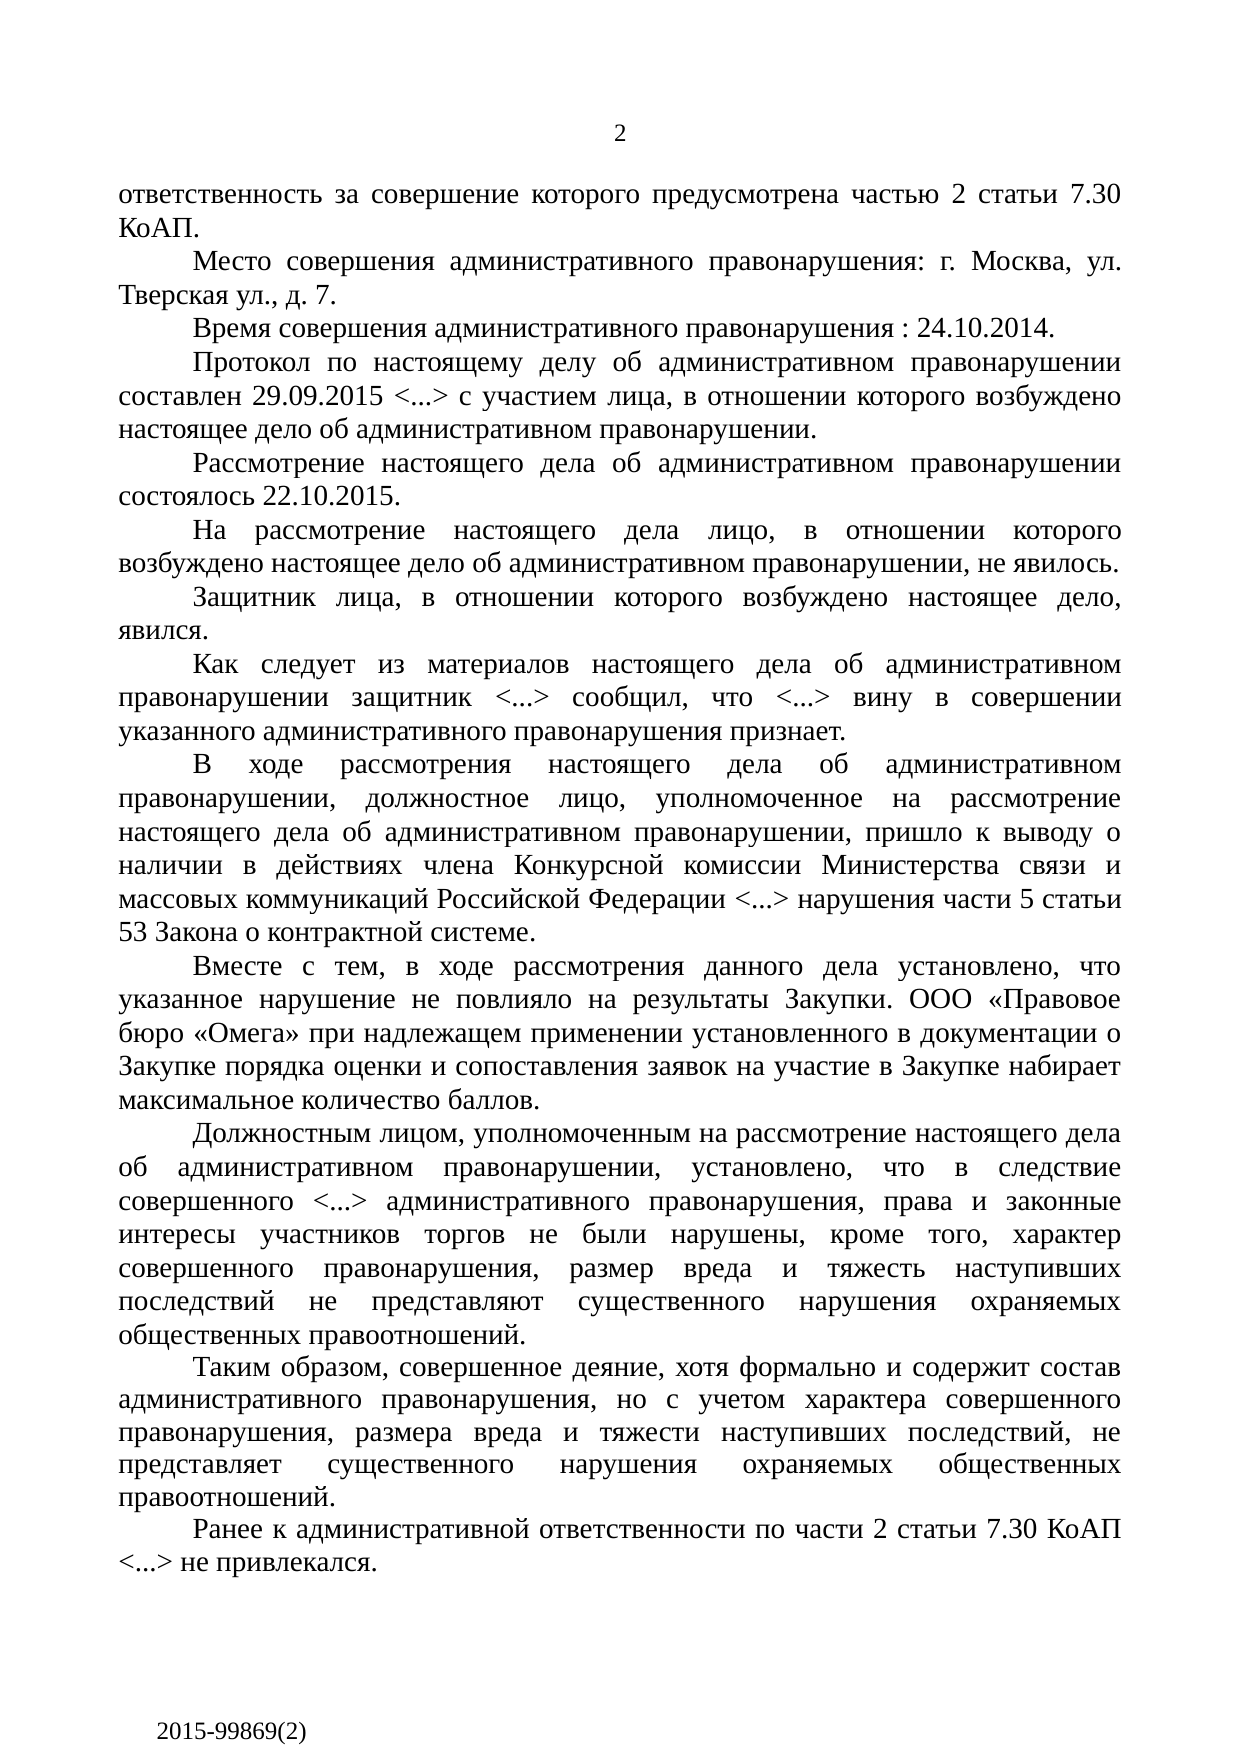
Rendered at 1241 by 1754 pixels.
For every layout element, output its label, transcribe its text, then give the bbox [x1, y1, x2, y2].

text Защитник лица, в отношении которого возбуждено настоящее дело, явился. [118, 579, 1122, 646]
text Таким образом, совершенное деяние, хотя формально и содержит состав административного правонарушения, но с учетом характера совершенного правонарушения, размера вреда и тяжести наступивших последствий, не представляет существенного нарушения охраняемых общественных правоотношений. [118, 1350, 1122, 1513]
text Место совершения административного правонарушения: г. Москва, ул. Тверская ул., д. 7. [118, 243, 1122, 311]
text Протокол по настоящему делу об административном правонарушении составлен 29.09.2015 <...> с участием лица, в отношении которого возбуждено настоящее дело об административном правонарушении. [118, 344, 1122, 445]
text Вместе с тем, в ходе рассмотрения данного дела установлено, что указанное нарушение не повлияло на результаты Закупки. ООО «Правовое бюро «Омега» при надлежащем применении установленного в документации о Закупке порядка оценки и сопоставления заявок на участие в Закупке набирает максимальное количество баллов. [118, 948, 1122, 1116]
text Рассмотрение настоящего дела об административном правонарушении состоялось 22.10.2015. [118, 445, 1122, 512]
text На рассмотрение настоящего дела лицо, в отношении которого возбуждено настоящее дело об административном правонарушении, не явилось. [118, 512, 1122, 579]
text Как следует из материалов настоящего дела об административном правонарушении защитник <...> сообщил, что <...> вину в совершении указанного административного правонарушения признает. [118, 646, 1122, 747]
text ответственность за совершение которого предусмотрена частью 2 статьи 7.30 КоАП. [118, 176, 1122, 243]
text Должностным лицом, уполномоченным на рассмотрение настоящего дела об административном правонарушении, установлено, что в следствие совершенного <...> административного правонарушения, права и законные интересы участников торгов не были нарушены, кроме того, характер совершенного правонарушения, размер вреда и тяжесть наступивших последствий не представляют существенного нарушения охраняемых общественных правоотношений. [118, 1116, 1122, 1350]
text Время совершения административного правонарушения : 24.10.2014. [118, 311, 1122, 344]
text Ранее к административной ответственности по части 2 статьи 7.30 КоАП <...> не привлекался. [118, 1513, 1122, 1578]
text В ходе рассмотрения настоящего дела об административном правонарушении, должностное лицо, уполномоченное на рассмотрение настоящего дела об административном правонарушении, пришло к выводу о наличии в действиях члена Конкурсной комиссии Министерства связи и массовых коммуникаций Российской Федерации <...> нарушения части 5 статьи 53 Закона о контрактной системе. [118, 747, 1122, 948]
